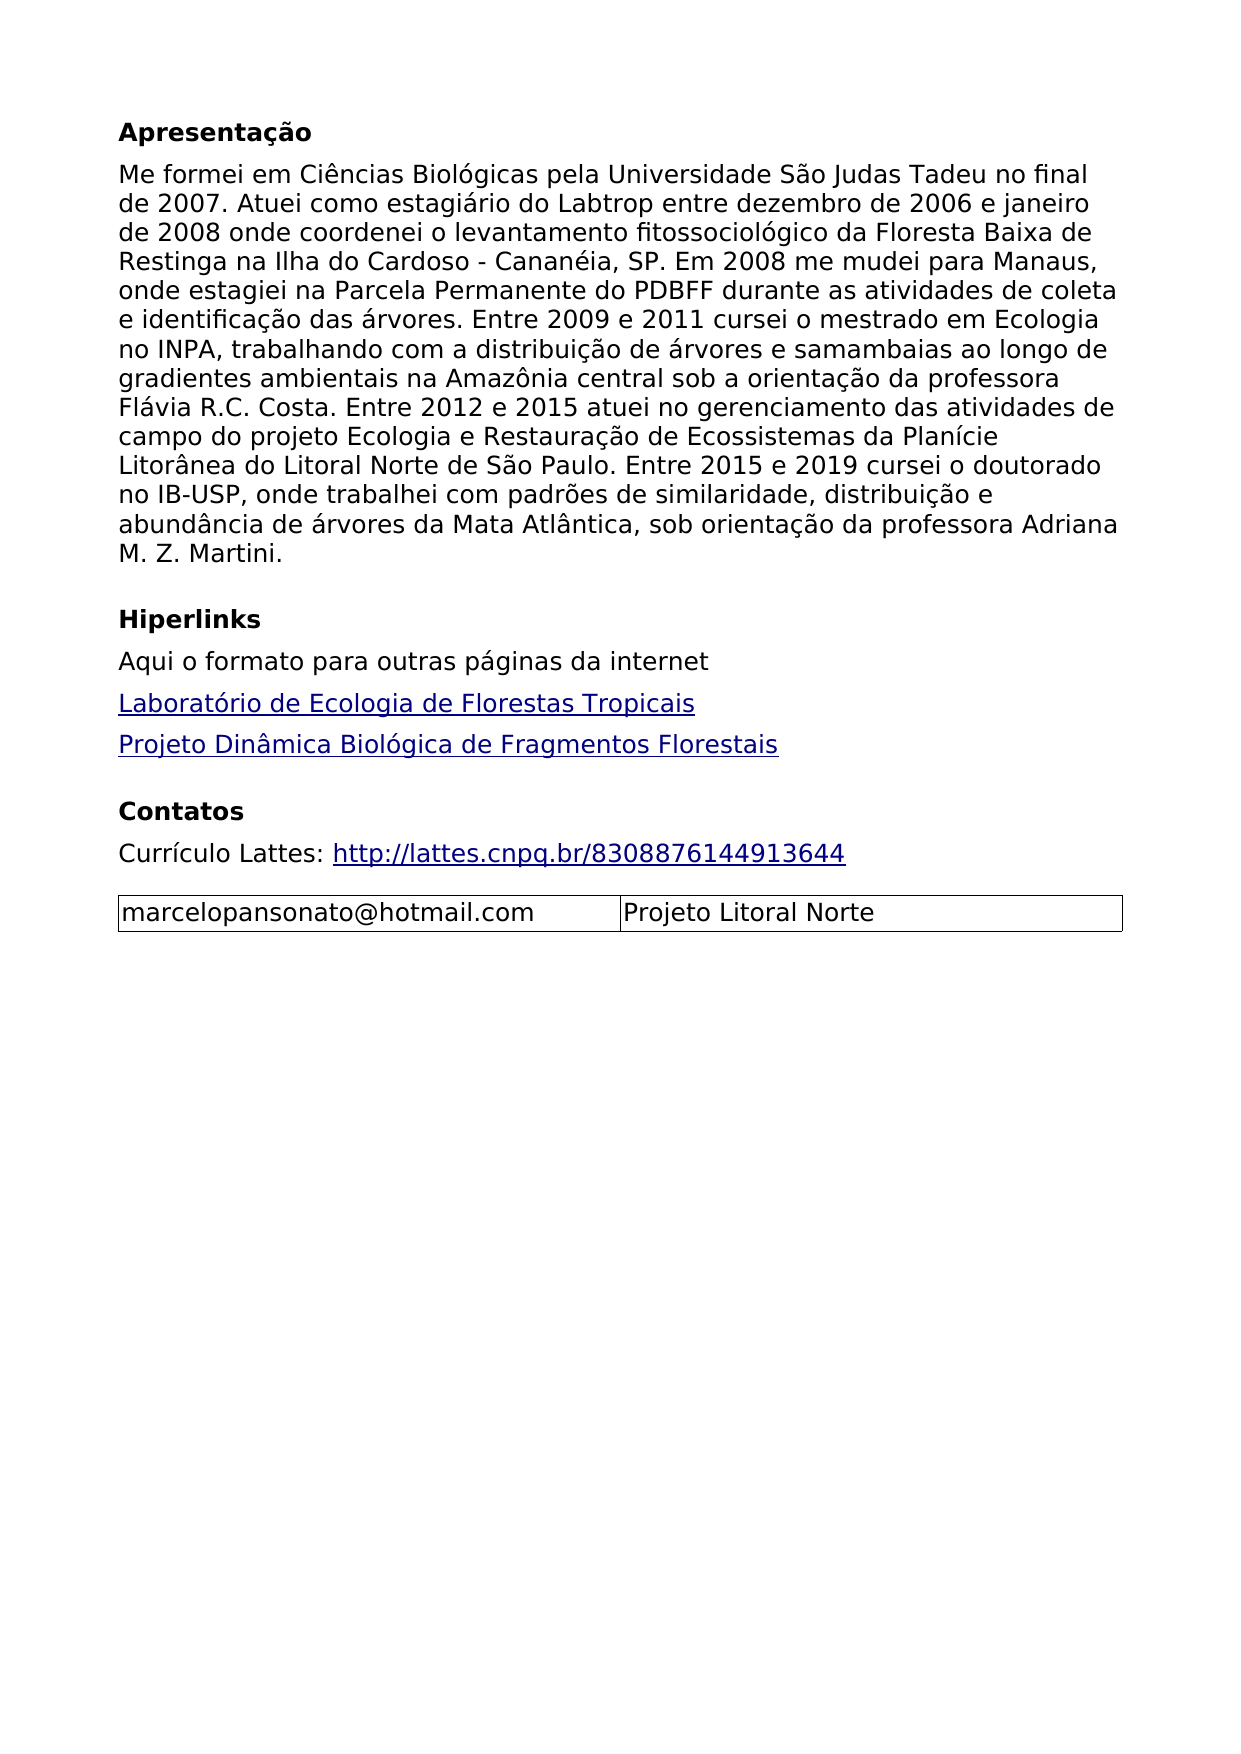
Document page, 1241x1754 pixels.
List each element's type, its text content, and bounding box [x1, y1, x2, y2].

subtitle Hiperlinks [118, 606, 1122, 635]
text Projeto Dinâmica Biológica de Fragmentos Florestais [118, 731, 1122, 760]
subtitle Contatos [118, 797, 1122, 826]
text Laboratório de Ecologia de Florestas Tropicais [118, 689, 1122, 718]
table_header Projeto Litoral Norte [621, 896, 1122, 931]
text Aqui o formato para outras páginas da internet [118, 647, 1122, 676]
text Me formei em Ciências Biológicas pela Universidade São Judas Tadeu no final de 2007. Atuei como estagiário do Labtrop entre dezembro de 2006 e janeiro de 2008 onde coordenei o levantamento fitossociológico da Floresta Baixa de Restinga na Ilha do Cardoso - Cananéia, SP. Em 2008 me mudei para Manaus, onde estagiei na Parcela Permanente do PDBFF durante as atividades de coleta e identificação das árvores. Entre 2009 e 2011 cursei o mestrado em Ecologia no INPA, trabalhando com a distribuição de árvores e samambaias ao longo de gradientes ambientais na Amazônia central sob a orientação da professora Flávia R.C. Costa. Entre 2012 e 2015 atuei no gerenciamento das atividades de campo do projeto Ecologia e Restauração de Ecossistemas da Planície Litorânea do Litoral Norte de São Paulo. Entre 2015 e 2019 cursei o doutorado no IB-USP, onde trabalhei com padrões de similaridade, distribuição e abundância de árvores da Mata Atlântica, sob orientação da professora Adriana M. Z. Martini. [118, 160, 1122, 568]
text Currículo Lattes: http://lattes.cnpq.br/8308876144913644 [118, 839, 1122, 868]
table_header marcelopansonato@hotmail.com [119, 896, 620, 931]
subtitle Apresentação [118, 118, 1122, 147]
